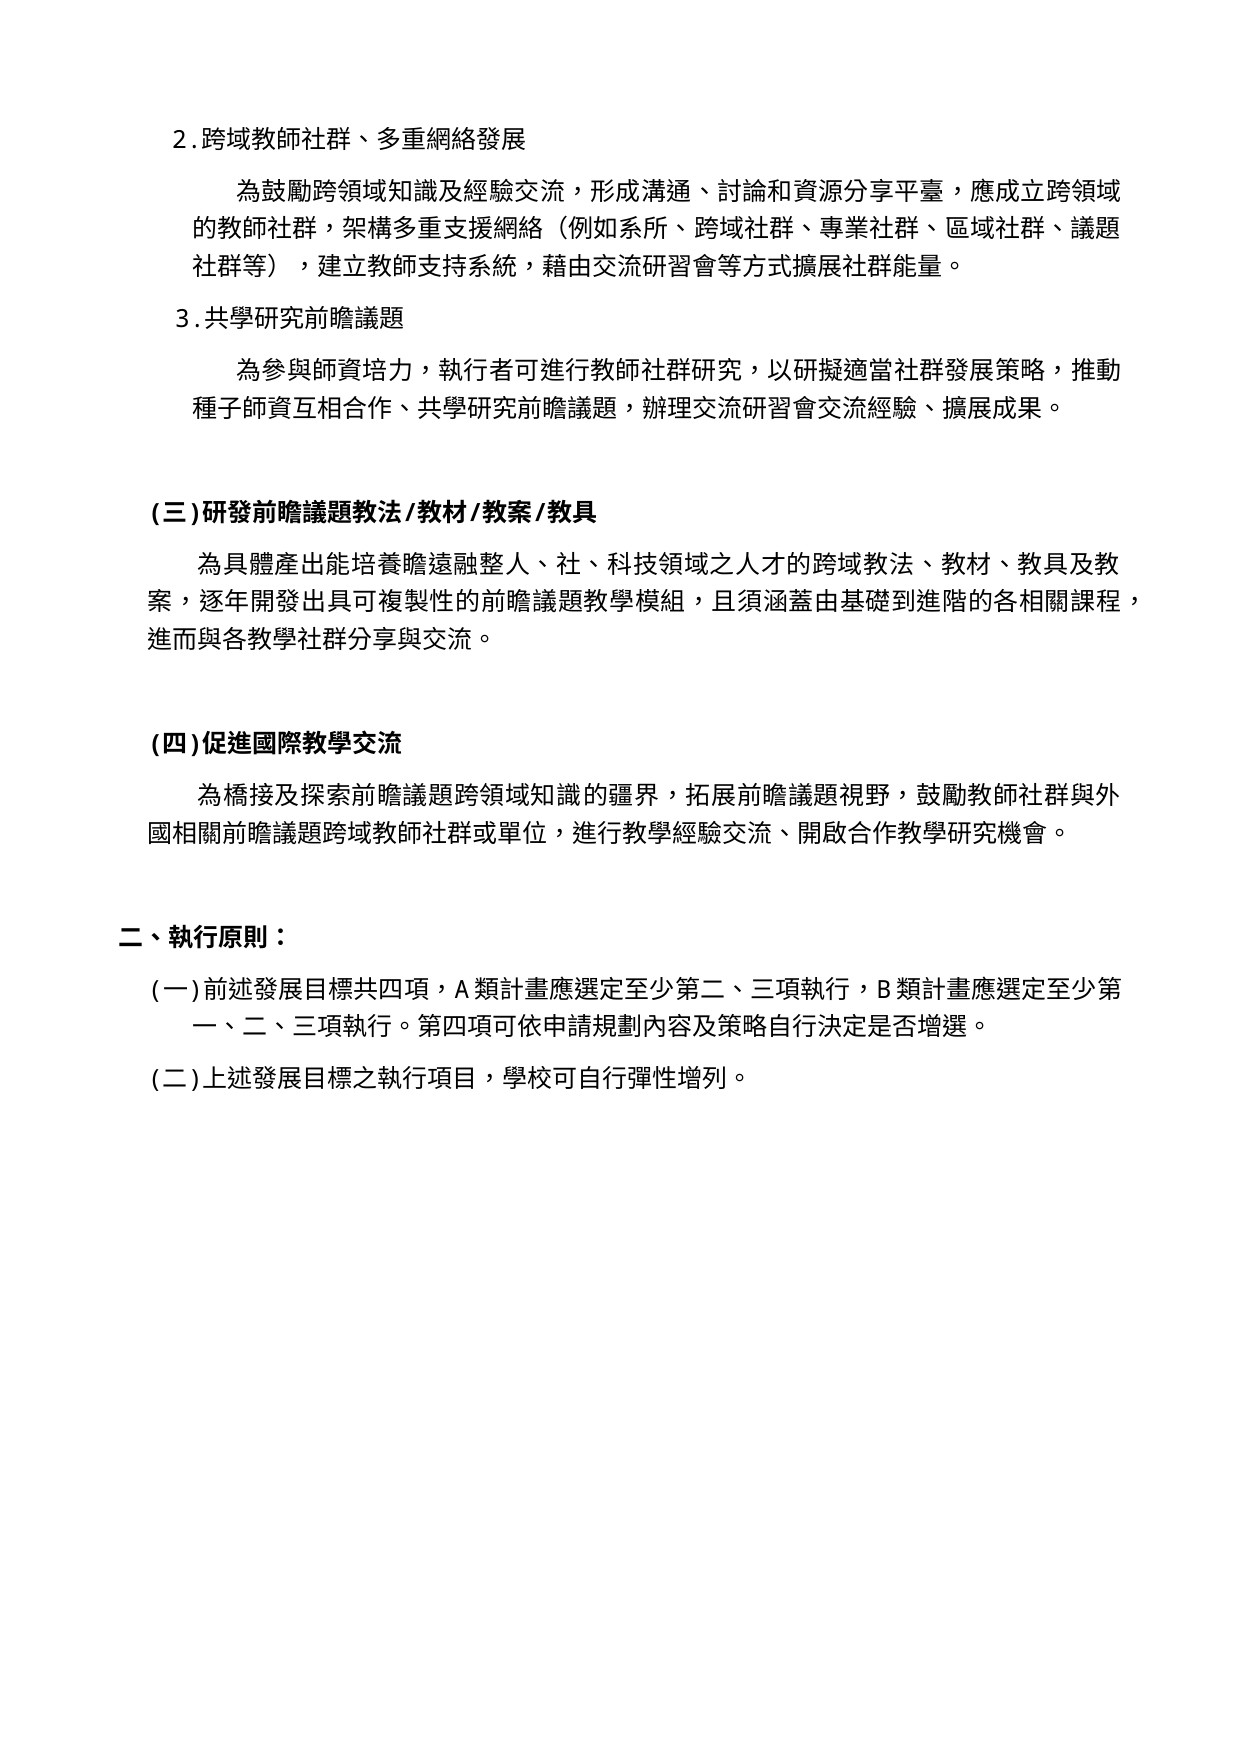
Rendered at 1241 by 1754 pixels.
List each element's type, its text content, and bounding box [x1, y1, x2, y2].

text 3.共學研究前瞻議題 [159, 297, 1122, 335]
text 二、執行原則： [118, 916, 1122, 953]
text 為鼓勵跨領域知識及經驗交流，形成溝通、討論和資源分享平臺，應成立跨領域的教師社群，架構多重支援網絡（例如系所、跨域社群、專業社群、區域社群、議題社群等），建立教師支持系統，藉由交流研習會等方式擴展社群能量。 [192, 170, 1122, 283]
text 為參與師資培力，執行者可進行教師社群研究，以研擬適當社群發展策略，推動種子師資互相合作、共學研究前瞻議題，辦理交流研習會交流經驗、擴展成果。 [192, 349, 1122, 424]
text 2.跨域教師社群、多重網絡發展 [172, 118, 1122, 156]
text (三)研發前瞻議題教法/教材/教案/教具 [148, 491, 1122, 528]
text (二)上述發展目標之執行項目，學校可自行彈性增列。 [148, 1058, 1122, 1095]
text 為具體產出能培養瞻遠融整人、社、科技領域之人才的跨域教法、教材、教具及教案，逐年開發出具可複製性的前瞻議題教學模組，且須涵蓋由基礎到進階的各相關課程，進而與各教學社群分享與交流。 [148, 543, 1122, 656]
text (一)前述發展目標共四項，A類計畫應選定至少第二、三項執行，B類計畫應選定至少第一、二、三項執行。第四項可依申請規劃內容及策略自行決定是否增選。 [148, 968, 1122, 1043]
text (四)促進國際教學交流 [148, 722, 1122, 760]
text 為橋接及探索前瞻議題跨領域知識的疆界，拓展前瞻議題視野，鼓勵教師社群與外國相關前瞻議題跨域教師社群或單位，進行教學經驗交流、開啟合作教學研究機會。 [148, 774, 1122, 849]
